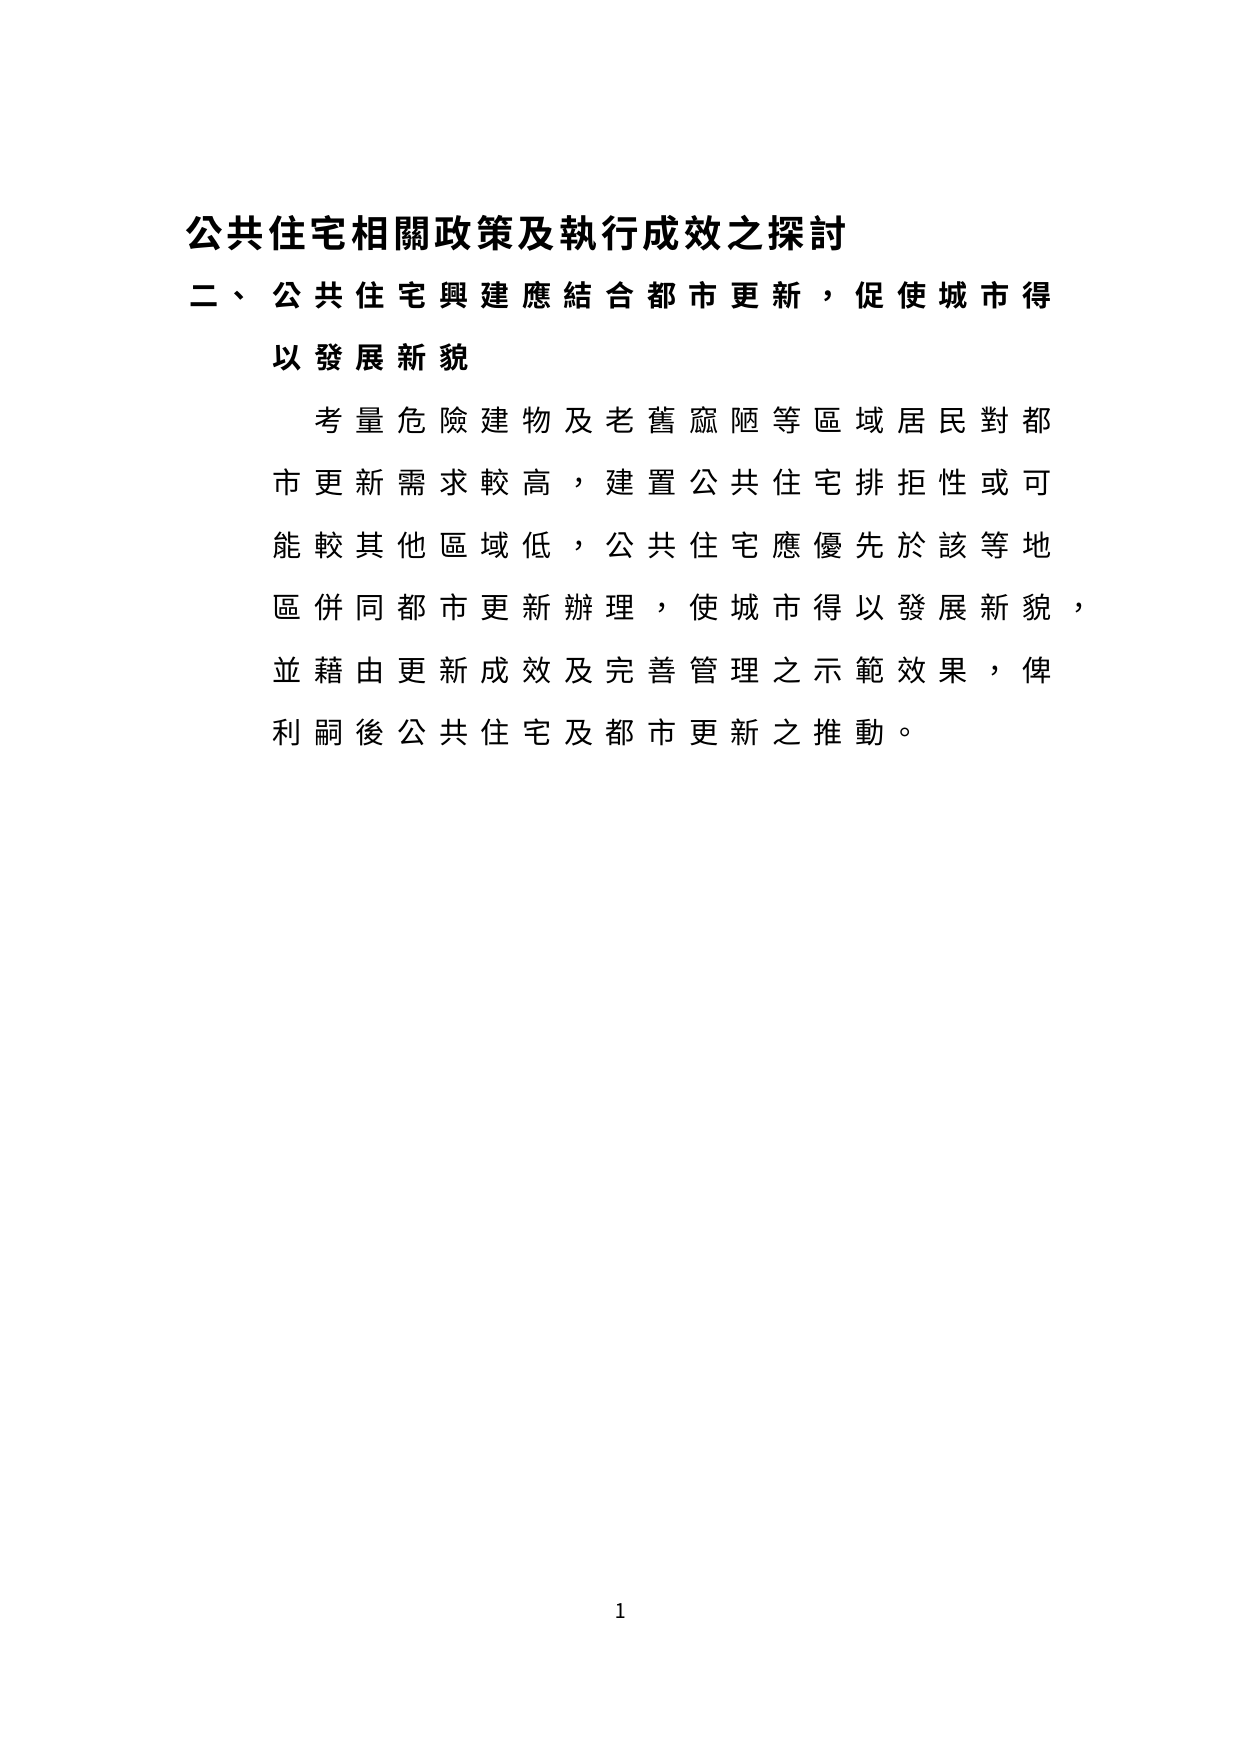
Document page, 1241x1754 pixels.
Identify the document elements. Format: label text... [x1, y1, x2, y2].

text 考量危險建物及老舊窳陋等區域居民對都市更新需求較高，建置公共住宅排拒性或可能較其他區域低，公共住宅應優先於該等地區併同都市更新辦理，使城市得以發展新貌，並藉由更新成效及完善管理之示範效果，俾利嗣後公共住宅及都市更新之推動。 [242, 377, 1058, 752]
text 公共住宅相關政策及執行成效之探討 [183, 189, 1058, 252]
text 二、公共住宅興建應結合都市更新，促使城市得以發展新貌 [183, 252, 1058, 377]
